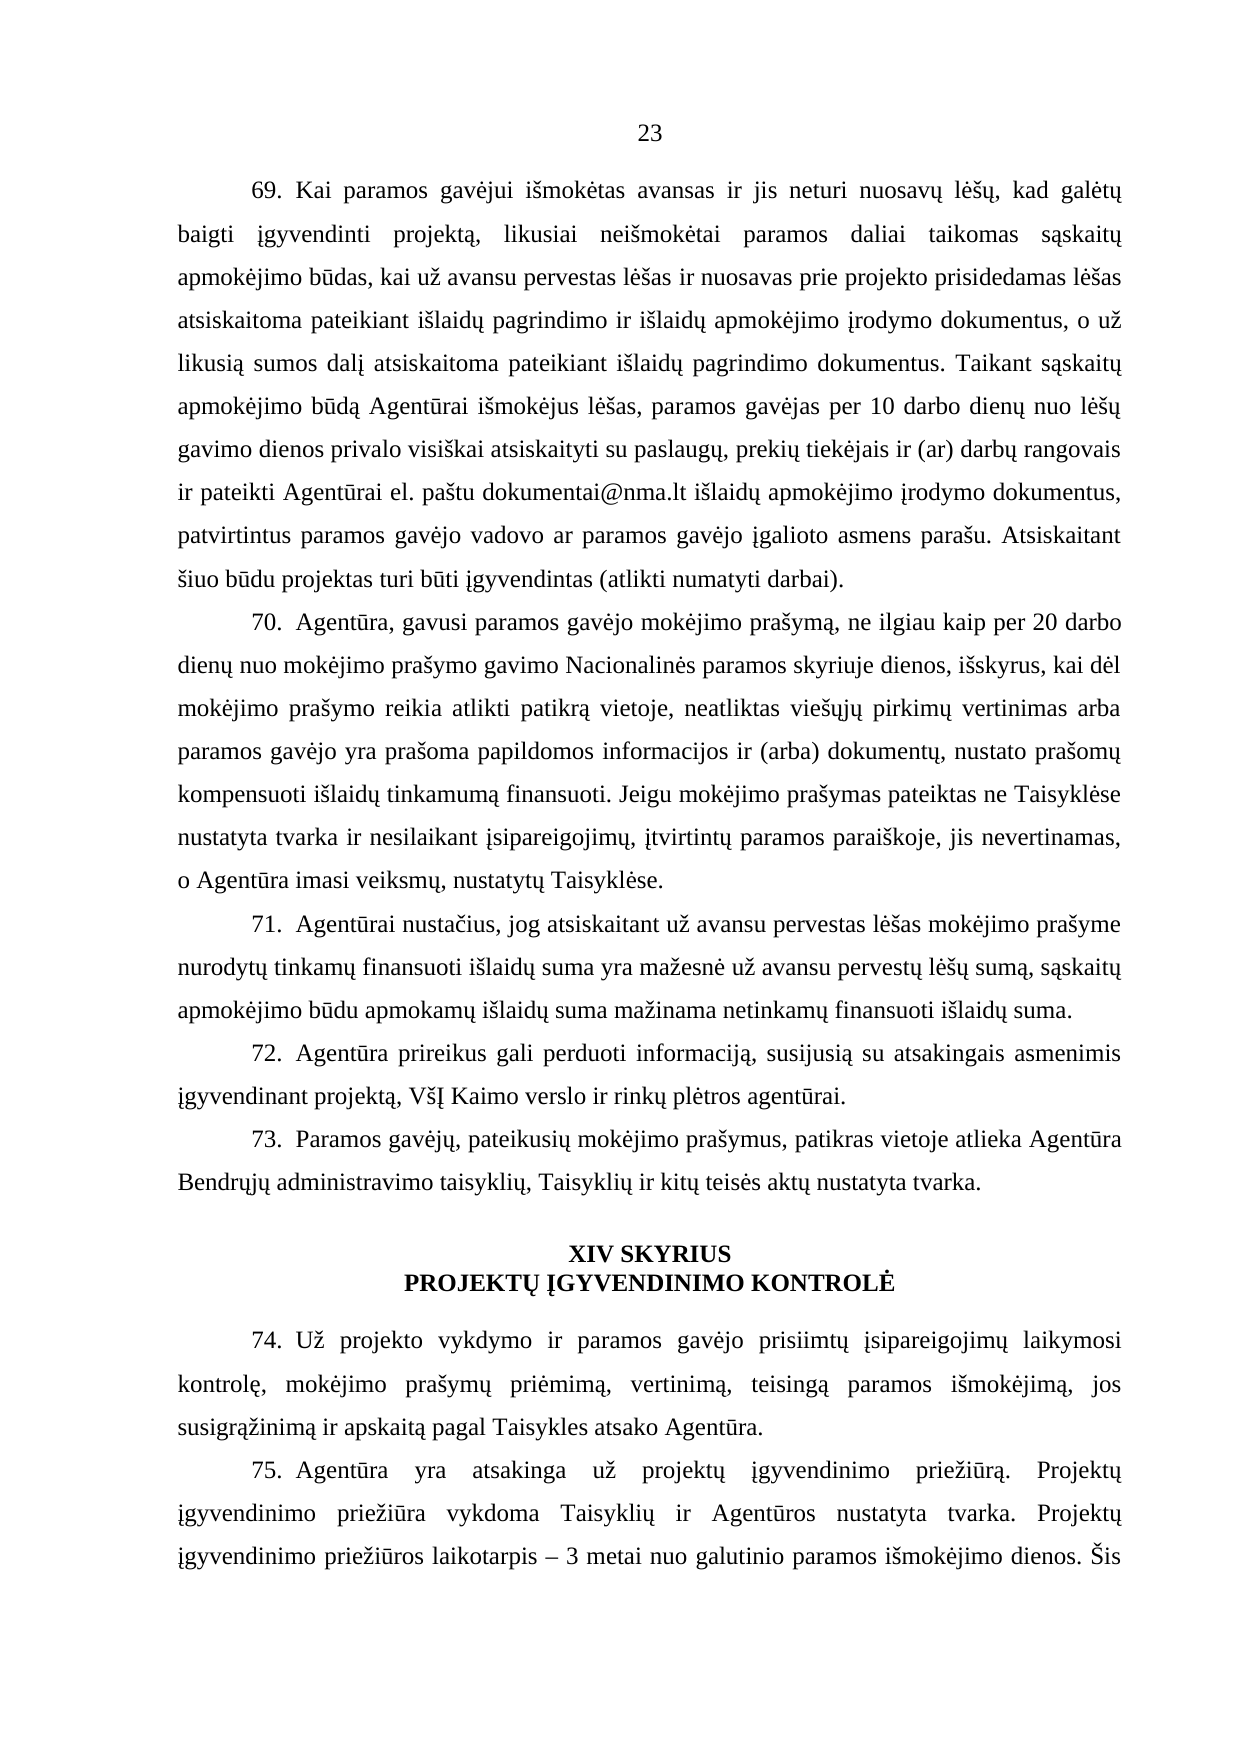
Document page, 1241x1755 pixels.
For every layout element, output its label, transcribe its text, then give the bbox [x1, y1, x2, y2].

text 73. Paramos gavėjų, pateikusių mokėjimo prašymus, patikras vietoje atlieka Agentūra Bendrųjų administravimo taisyklių, Taisyklių ir kitų teisės aktų nustatyta tvarka. [177, 1124, 1122, 1196]
text 74. Už projekto vykdymo ir paramos gavėjo prisiimtų įsipareigojimų laikymosi kontrolę, mokėjimo prašymų priėmimą, vertinimą, teisingą paramos išmokėjimą, jos susigrąžinimą ir apskaitą pagal Taisykles atsako Agentūra. [177, 1326, 1122, 1441]
text 72. Agentūra prireikus gali perduoti informaciją, susijusią su atsakingais asmenimis įgyvendinant projektą, VšĮ Kaimo verslo ir rinkų plėtros agentūrai. [177, 1038, 1122, 1110]
text XIV SKYRIUS [177, 1239, 1122, 1268]
text 70. Agentūra, gavusi paramos gavėjo mokėjimo prašymą, ne ilgiau kaip per 20 darbo dienų nuo mokėjimo prašymo gavimo Nacionalinės paramos skyriuje dienos, išskyrus, kai dėl mokėjimo prašymo reikia atlikti patikrą vietoje, neatliktas viešųjų pirkimų vertinimas arba paramos gavėjo yra prašoma papildomos informacijos ir (arba) dokumentų, nustato prašomų kompensuoti išlaidų tinkamumą finansuoti. Jeigu mokėjimo prašymas pateiktas ne Taisyklėse nustatyta tvarka ir nesilaikant įsipareigojimų, įtvirtintų paramos paraiškoje, jis nevertinamas, o Agentūra imasi veiksmų, nustatytų Taisyklėse. [177, 607, 1122, 894]
text 71. Agentūrai nustačius, jog atsiskaitant už avansu pervestas lėšas mokėjimo prašyme nurodytų tinkamų finansuoti išlaidų suma yra mažesnė už avansu pervestų lėšų sumą, sąskaitų apmokėjimo būdu apmokamų išlaidų suma mažinama netinkamų finansuoti išlaidų suma. [177, 909, 1122, 1024]
text 75. Agentūra yra atsakinga už projektų įgyvendinimo priežiūrą. Projektų įgyvendinimo priežiūra vykdoma Taisyklių ir Agentūros nustatyta tvarka. Projektų įgyvendinimo priežiūros laikotarpis – 3 metai nuo galutinio paramos išmokėjimo dienos. Šis [177, 1455, 1122, 1570]
text 69. Kai paramos gavėjui išmokėtas avansas ir jis neturi nuosavų lėšų, kad galėtų baigti įgyvendinti projektą, likusiai neišmokėtai paramos daliai taikomas sąskaitų apmokėjimo būdas, kai už avansu pervestas lėšas ir nuosavas prie projekto prisidedamas lėšas atsiskaitoma pateikiant išlaidų pagrindimo ir išlaidų apmokėjimo įrodymo dokumentus, o už likusią sumos dalį atsiskaitoma pateikiant išlaidų pagrindimo dokumentus. Taikant sąskaitų apmokėjimo būdą Agentūrai išmokėjus lėšas, paramos gavėjas per 10 darbo dienų nuo lėšų gavimo dienos privalo visiškai atsiskaityti su paslaugų, prekių tiekėjais ir (ar) darbų rangovais ir pateikti Agentūrai el. paštu dokumentai@nma.lt išlaidų apmokėjimo įrodymo dokumentus, patvirtintus paramos gavėjo vadovo ar paramos gavėjo įgalioto asmens parašu. Atsiskaitant šiuo būdu projektas turi būti įgyvendintas (atlikti numatyti darbai). [177, 176, 1122, 592]
text PROJEKTŲ ĮGYVENDINIMO KONTROLĖ [177, 1268, 1122, 1297]
